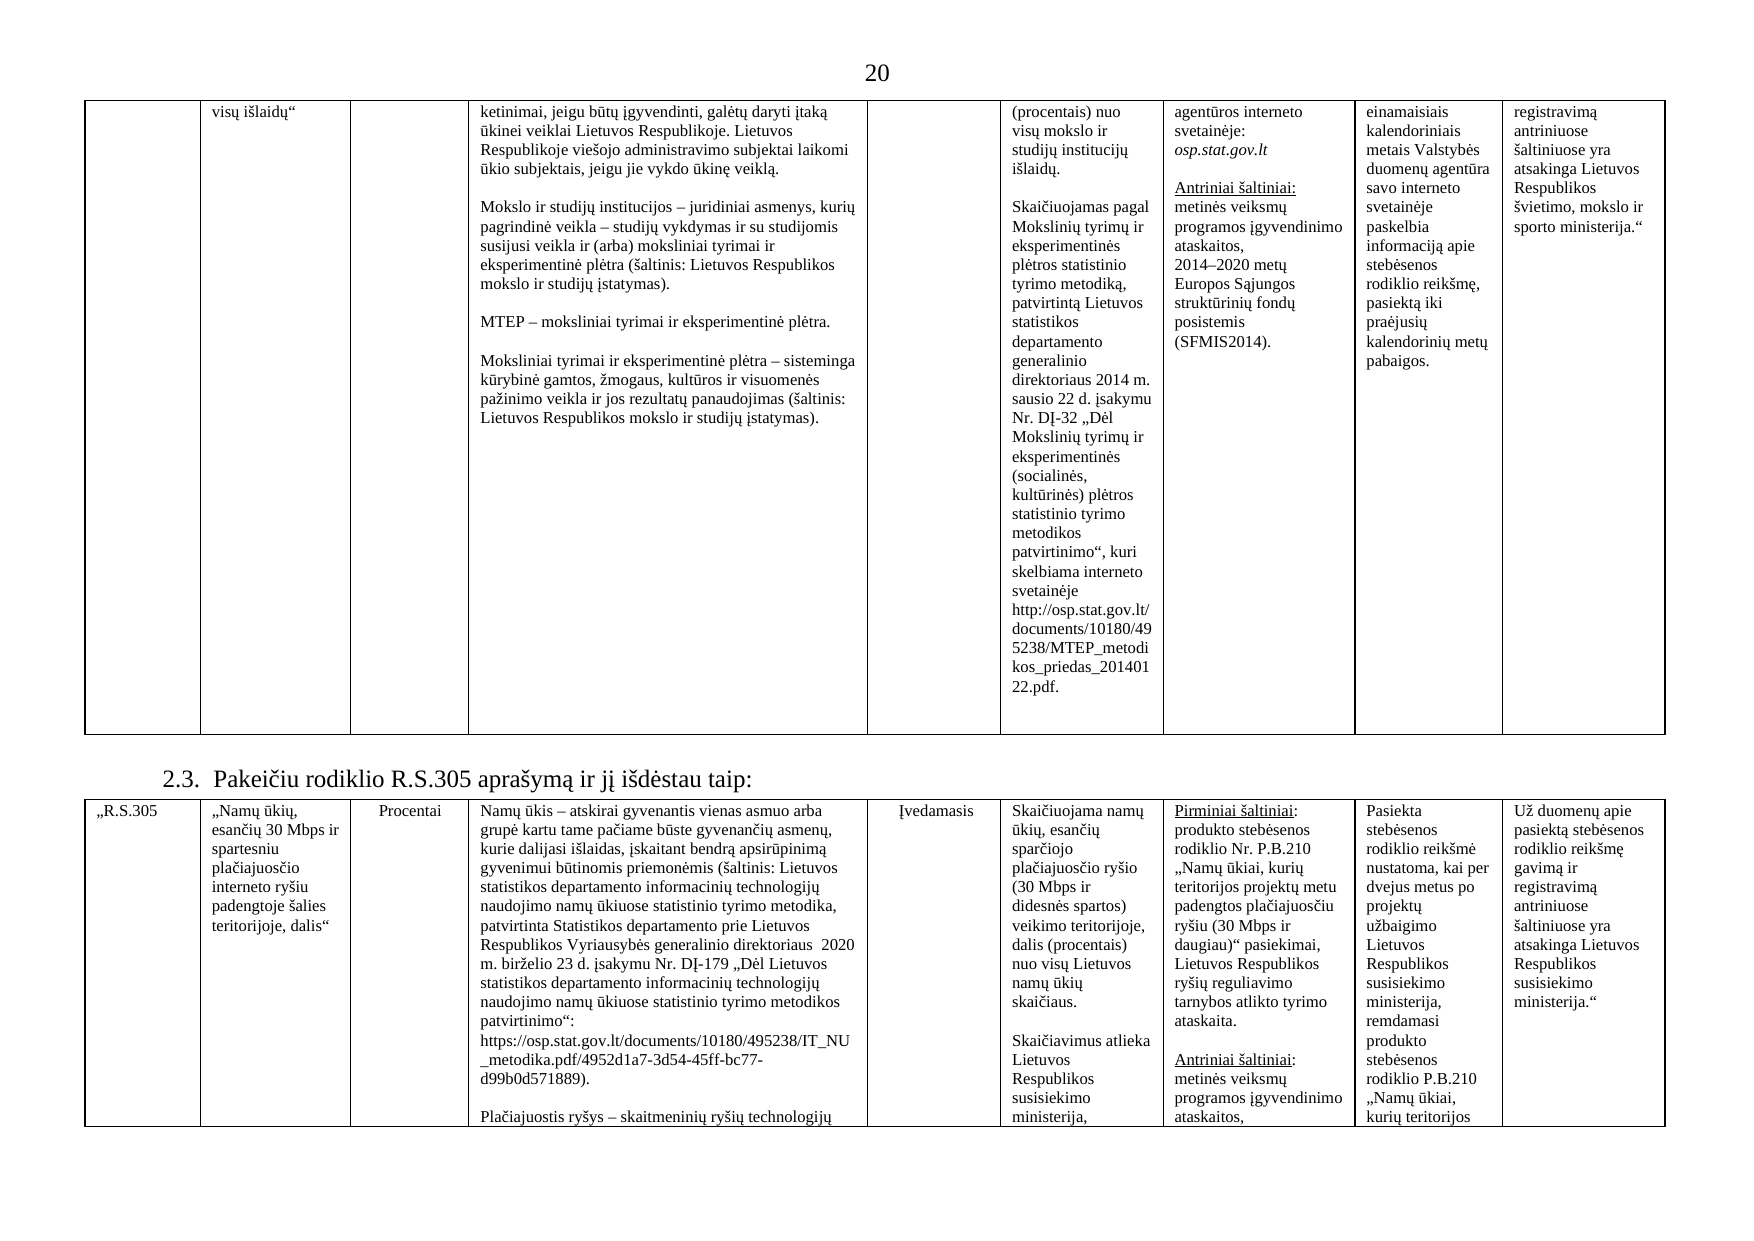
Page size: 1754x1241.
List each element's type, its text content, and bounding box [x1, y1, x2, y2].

table_header „R.S.305 [86, 800, 200, 1126]
table_header registravimą antriniuose šaltiniuose yra atsakinga Lietuvos Respublikos švietimo, mokslo ir sporto ministerija.“ [1503, 101, 1664, 734]
table_header Pasiekta stebėsenos rodiklio reikšmė nustatoma, kai per dvejus metus po projektų užbaigimo Lietuvos Respublikos susisiekimo ministerija, remdamasi produkto stebėsenos rodiklio P.B.210 „Namų ūkiai, kurių teritorijos [1356, 800, 1502, 1126]
table_header agentūros interneto svetainėje: osp.stat.gov.lt Antriniai šaltiniai: metinės veiksmų programos įgyvendinimo ataskaitos, 2014–2020 metų Europos Sąjungos struktūrinių fondų posistemis (SFMIS2014). [1164, 101, 1354, 734]
table_header [351, 101, 468, 734]
table_header (procentais) nuo visų mokslo ir studijų institucijų išlaidų. Skaičiuojamas pagal Mokslinių tyrimų ir eksperimentinės plėtros statistinio tyrimo metodiką, patvirtintą Lietuvos statistikos departamento generalinio direktoriaus 2014 m. sausio 22 d. įsakymu Nr. DĮ-32 „Dėl Mokslinių tyrimų ir eksperimentinės (socialinės, kultūrinės) plėtros statistinio tyrimo metodikos patvirtinimo“, kuri skelbiama interneto svetainėje http://osp.stat.gov.lt/documents/10180/495238/MTEP_metodikos_priedas_20140122.pdf. [1001, 101, 1163, 734]
table_header einamaisiais kalendoriniais metais Valstybės duomenų agentūra savo interneto svetainėje paskelbia informaciją apie stebėsenos rodiklio reikšmę, pasiektą iki praėjusių kalendorinių metų pabaigos. [1356, 101, 1502, 734]
table_header Procentai [351, 800, 468, 1126]
table_header Pirminiai šaltiniai: produkto stebėsenos rodiklio Nr. P.B.210 „Namų ūkiai, kurių teritorijos projektų metu padengtos plačiajuosčiu ryšiu (30 Mbps ir daugiau)“ pasiekimai, Lietuvos Respublikos ryšių reguliavimo tarnybos atlikto tyrimo ataskaita. Antriniai šaltiniai: metinės veiksmų programos įgyvendinimo ataskaitos, [1164, 800, 1354, 1126]
text 2.3. Pakeičiu rodiklio R.S.305 aprašymą ir jį išdėstau taip: [148, 764, 1651, 792]
table_header [86, 101, 200, 734]
table_header Įvedamasis [868, 800, 1000, 1126]
table_header Namų ūkis – atskirai gyvenantis vienas asmuo arba grupė kartu tame pačiame būste gyvenančių asmenų, kurie dalijasi išlaidas, įskaitant bendrą apsirūpinimą gyvenimui būtinomis priemonėmis (šaltinis: Lietuvos statistikos departamento informacinių technologijų naudojimo namų ūkiuose statistinio tyrimo metodika, patvirtinta Statistikos departamento prie Lietuvos Respublikos Vyriausybės generalinio direktoriaus 2020 m. birželio 23 d. įsakymu Nr. DĮ-179 „Dėl Lietuvos statistikos departamento informacinių technologijų naudojimo namų ūkiuose statistinio tyrimo metodikos patvirtinimo“: https://osp.stat.gov.lt/documents/10180/495238/IT_NU_metodika.pdf/4952d1a7-3d54-45ff-bc77-d99b0d571889). Plačiajuostis ryšys – skaitmeninių ryšių technologijų [469, 800, 867, 1126]
table_header visų išlaidų“ [201, 101, 350, 734]
table_header Už duomenų apie pasiektą stebėsenos rodiklio reikšmę gavimą ir registravimą antriniuose šaltiniuose yra atsakinga Lietuvos Respublikos susisiekimo ministerija.“ [1503, 800, 1664, 1126]
table_header ketinimai, jeigu būtų įgyvendinti, galėtų daryti įtaką ūkinei veiklai Lietuvos Respublikoje. Lietuvos Respublikoje viešojo administravimo subjektai laikomi ūkio subjektais, jeigu jie vykdo ūkinę veiklą. Mokslo ir studijų institucijos – juridiniai asmenys, kurių pagrindinė veikla – studijų vykdymas ir su studijomis susijusi veikla ir (arba) moksliniai tyrimai ir eksperimentinė plėtra (šaltinis: Lietuvos Respublikos mokslo ir studijų įstatymas). MTEP – moksliniai tyrimai ir eksperimentinė plėtra. Moksliniai tyrimai ir eksperimentinė plėtra – sisteminga kūrybinė gamtos, žmogaus, kultūros ir visuomenės pažinimo veikla ir jos rezultatų panaudojimas (šaltinis: Lietuvos Respublikos mokslo ir studijų įstatymas). [469, 101, 867, 734]
table_header Skaičiuojama namų ūkių, esančių sparčiojo plačiajuosčio ryšio (30 Mbps ir didesnės spartos) veikimo teritorijoje, dalis (procentais) nuo visų Lietuvos namų ūkių skaičiaus. Skaičiavimus atlieka Lietuvos Respublikos susisiekimo ministerija, [1001, 800, 1163, 1126]
table_header „Namų ūkių, esančių 30 Mbps ir spartesniu plačiajuosčio interneto ryšiu padengtoje šalies teritorijoje, dalis“ [201, 800, 350, 1126]
table_header [868, 101, 1000, 734]
